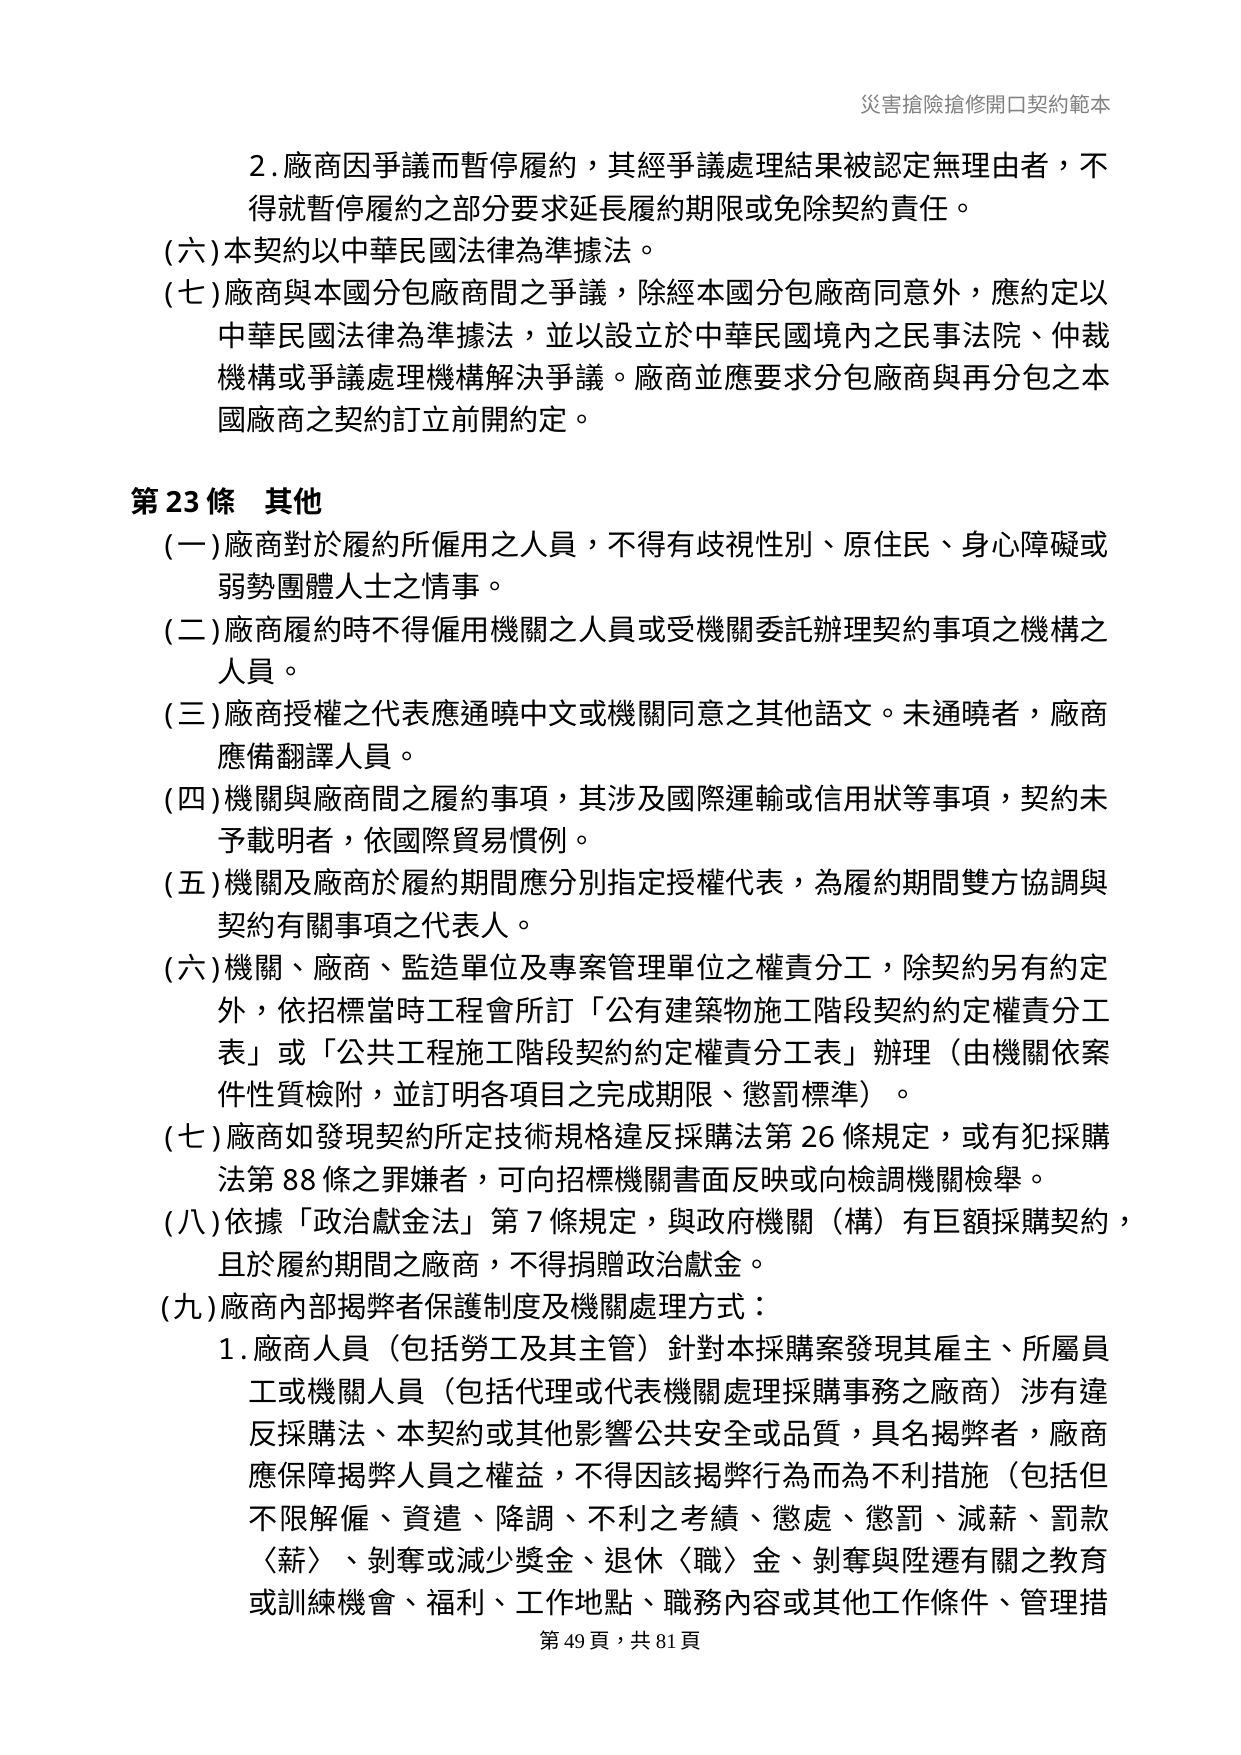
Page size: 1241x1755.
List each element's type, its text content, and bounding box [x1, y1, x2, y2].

text (三)廠商授權之代表應通曉中文或機關同意之其他語文。未通曉者，廠商應備翻譯人員。 [159, 691, 1110, 775]
text (七)廠商如發現契約所定技術規格違反採購法第26條規定，或有犯採購法第88條之罪嫌者，可向招標機關書面反映或向檢調機關檢舉。 [159, 1114, 1110, 1199]
text 1.廠商人員（包括勞工及其主管）針對本採購案發現其雇主、所屬員工或機關人員（包括代理或代表機關處理採購事務之廠商）涉有違反採購法、本契約或其他影響公共安全或品質，具名揭弊者，廠商應保障揭弊人員之權益，不得因該揭弊行為而為不利措施（包括但不限解僱、資遣、降調、不利之考績、懲處、懲罰、減薪、罰款〈薪〉、剝奪或減少獎金、退休〈職〉金、剝奪與陞遷有關之教育或訓練機會、福利、工作地點、職務內容或其他工作條件、管理措 [217, 1326, 1110, 1622]
text 第23條 其他 [130, 479, 1110, 521]
text (七)廠商與本國分包廠商間之爭議，除經本國分包廠商同意外，應約定以中華民國法律為準據法，並以設立於中華民國境內之民事法院、仲裁機構或爭議處理機構解決爭議。廠商並應要求分包廠商與再分包之本國廠商之契約訂立前開約定。 [159, 270, 1110, 439]
text (一)廠商對於履約所僱用之人員，不得有歧視性別、原住民、身心障礙或弱勢團體人士之情事。 [159, 521, 1110, 606]
text (六)機關、廠商、監造單位及專案管理單位之權責分工，除契約另有約定外，依招標當時工程會所訂「公有建築物施工階段契約約定權責分工表」或「公共工程施工階段契約約定權責分工表」辦理（由機關依案件性質檢附，並訂明各項目之完成期限、懲罰標準）。 [159, 945, 1110, 1114]
text (四)機關與廠商間之履約事項，其涉及國際運輸或信用狀等事項，契約未予載明者，依國際貿易慣例。 [159, 775, 1110, 860]
text (九)廠商內部揭弊者保護制度及機關處理方式： [156, 1283, 1110, 1326]
text (六)本契約以中華民國法律為準據法。 [159, 228, 1110, 270]
text (二)廠商履約時不得僱用機關之人員或受機關委託辦理契約事項之機構之人員。 [159, 606, 1110, 691]
text 2.廠商因爭議而暫停履約，其經爭議處理結果被認定無理由者，不得就暫停履約之部分要求延長履約期限或免除契約責任。 [248, 143, 1110, 228]
text (八)依據「政治獻金法」第7條規定，與政府機關（構）有巨額採購契約，且於履約期間之廠商，不得捐贈政治獻金。 [159, 1199, 1110, 1283]
text (五)機關及廠商於履約期間應分別指定授權代表，為履約期間雙方協調與契約有關事項之代表人。 [159, 860, 1110, 945]
